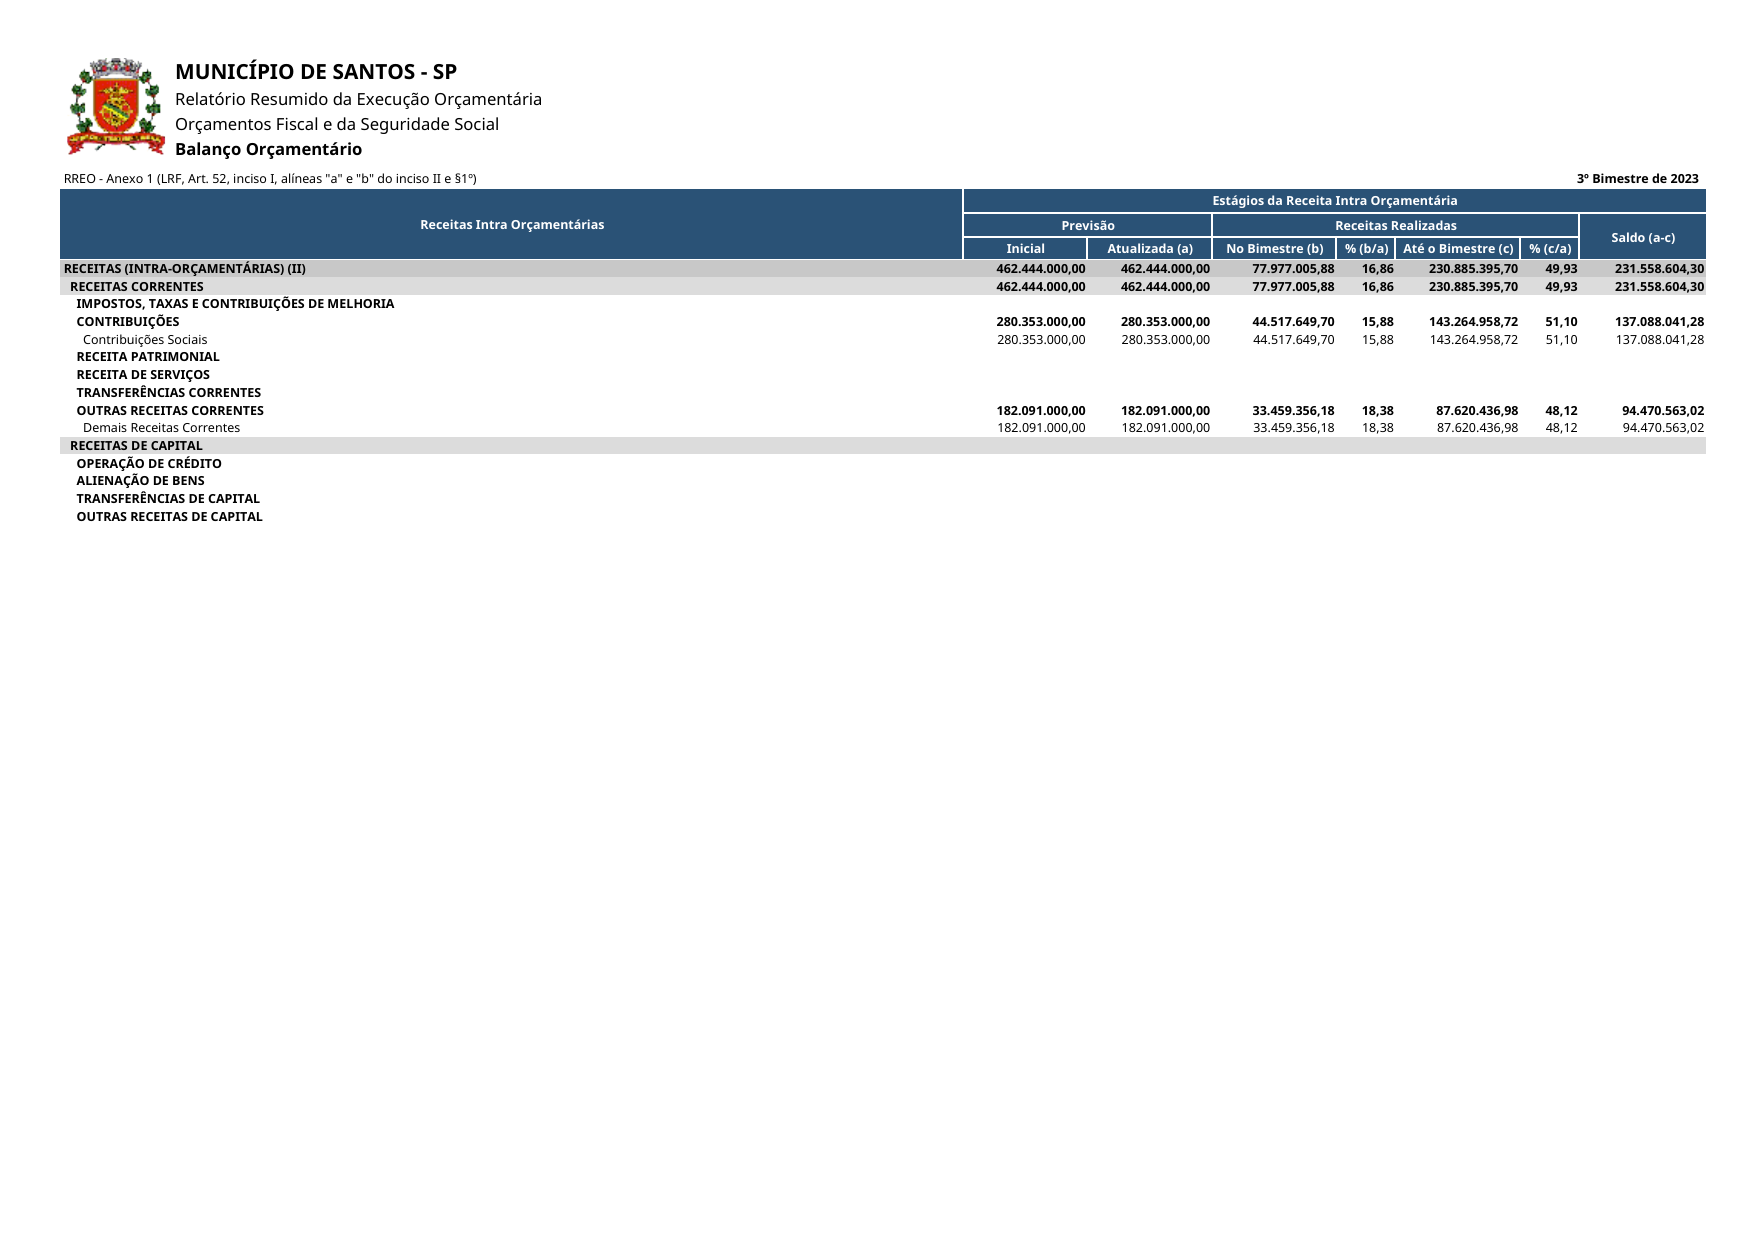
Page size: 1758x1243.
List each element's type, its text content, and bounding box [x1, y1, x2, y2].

table_cell 182.091.000,00 [1087, 419, 1212, 437]
table_cell 280.353.000,00 [963, 313, 1087, 330]
table_cell [1579, 437, 1706, 454]
table_cell [963, 437, 1087, 454]
table_header [166, 59, 172, 170]
table_cell [1395, 490, 1520, 507]
table_cell 462.444.000,00 [963, 260, 1087, 277]
table_cell [1336, 295, 1395, 313]
table_cell [1336, 490, 1395, 507]
table_cell 77.977.005,88 [1212, 260, 1336, 277]
table_cell [1336, 454, 1395, 472]
table_cell 143.264.958,72 [1395, 313, 1520, 330]
table_cell [1212, 366, 1336, 383]
table_cell [1520, 295, 1579, 313]
table_cell [1087, 348, 1212, 366]
table_cell % (c/a) [1521, 238, 1578, 259]
table_cell 230.885.395,70 [1395, 277, 1520, 295]
table_header [66, 59, 166, 160]
table_cell 51,10 [1520, 330, 1579, 348]
table_cell [1579, 295, 1706, 313]
table_cell [1503, 170, 1510, 188]
table_cell [1579, 366, 1706, 383]
table_cell RECEITA PATRIMONIAL [60, 348, 963, 366]
table_cell 51,10 [1520, 313, 1579, 330]
table_cell 280.353.000,00 [963, 330, 1087, 348]
table_cell [963, 472, 1087, 490]
table_cell [1520, 437, 1579, 454]
table_cell [1520, 384, 1579, 401]
table_cell 49,93 [1520, 277, 1579, 295]
table_cell [963, 508, 1087, 525]
table_cell [1395, 508, 1520, 525]
table_cell Inicial [964, 238, 1086, 259]
table_cell [1520, 472, 1579, 490]
table_cell RECEITAS CORRENTES [60, 277, 963, 295]
table_cell [1395, 454, 1520, 472]
table_cell TRANSFERÊNCIAS DE CAPITAL [60, 490, 963, 507]
table_cell [1336, 348, 1395, 366]
table_cell [1212, 472, 1336, 490]
table_cell [1087, 295, 1212, 313]
table_cell Previsão [964, 214, 1211, 236]
table_cell [1212, 348, 1336, 366]
table_cell [963, 366, 1087, 383]
table_cell 48,12 [1520, 401, 1579, 419]
table_cell 230.885.395,70 [1395, 260, 1520, 277]
table_cell [1395, 384, 1520, 401]
table_cell [66, 160, 166, 170]
table_cell TRANSFERÊNCIAS CORRENTES [60, 384, 963, 401]
table_cell Atualizada (a) [1088, 238, 1211, 259]
table_cell [1087, 490, 1212, 507]
table_cell ALIENAÇÃO DE BENS [60, 472, 963, 490]
table_cell 16,86 [1336, 277, 1395, 295]
table_cell [1701, 170, 1706, 188]
table_cell IMPOSTOS, TAXAS E CONTRIBUIÇÕES DE MELHORIA [60, 295, 963, 313]
table_cell 18,38 [1336, 401, 1395, 419]
table_cell [1336, 472, 1395, 490]
table_cell 49,93 [1520, 260, 1579, 277]
table_cell Estágios da Receita Intra Orçamentária [964, 189, 1706, 212]
table_cell CONTRIBUIÇÕES [60, 313, 963, 330]
table_cell 137.088.041,28 [1579, 313, 1706, 330]
table_cell 280.353.000,00 [1087, 330, 1212, 348]
table_cell [1520, 454, 1579, 472]
table_cell [1579, 490, 1706, 507]
table_cell OUTRAS RECEITAS CORRENTES [60, 401, 963, 419]
table_header MUNICÍPIO DE SANTOS - SP [172, 59, 1575, 88]
table_cell [172, 164, 1706, 170]
table_cell 137.088.041,28 [1579, 330, 1706, 348]
table_cell [1579, 384, 1706, 401]
table_header [91, 123, 100, 131]
table_cell No Bimestre (b) [1213, 238, 1335, 259]
table_cell 182.091.000,00 [1087, 401, 1212, 419]
table_cell RECEITA DE SERVIÇOS [60, 366, 963, 383]
table_cell 44.517.649,70 [1212, 330, 1336, 348]
table_cell [1212, 508, 1336, 525]
table_cell Receitas Realizadas [1213, 214, 1578, 236]
table_cell [1212, 295, 1336, 313]
table_header [60, 59, 66, 170]
table_cell Saldo (a-c) [1580, 214, 1706, 259]
table_cell 94.470.563,02 [1579, 401, 1706, 419]
table_cell [1520, 348, 1579, 366]
table_cell [1575, 79, 1701, 98]
table_cell 87.620.436,98 [1395, 401, 1520, 419]
table_cell Contribuições Sociais [60, 330, 963, 348]
table_cell [1087, 437, 1212, 454]
table_cell [963, 384, 1087, 401]
table_cell 231.558.604,30 [1579, 277, 1706, 295]
table_cell 15,88 [1336, 330, 1395, 348]
table_cell 280.353.000,00 [1087, 313, 1212, 330]
table_header [140, 83, 152, 119]
table_cell [1579, 454, 1706, 472]
table_cell [1575, 98, 1701, 113]
table_cell Até o Bimestre (c) [1396, 238, 1519, 259]
table_cell [1579, 348, 1706, 366]
table_cell [1579, 508, 1706, 525]
table_cell 231.558.604,30 [1579, 260, 1706, 277]
table_cell [1520, 490, 1579, 507]
table_cell RECEITAS (INTRA-ORÇAMENTÁRIAS) (II) [60, 260, 963, 277]
table_cell 18,38 [1336, 419, 1395, 437]
table_cell 44.517.649,70 [1212, 313, 1336, 330]
table_cell [1212, 454, 1336, 472]
table_cell 462.444.000,00 [963, 277, 1087, 295]
table_cell 33.459.356,18 [1212, 419, 1336, 437]
table_cell Balanço Orçamentário [172, 139, 1706, 163]
table_cell 48,12 [1520, 419, 1579, 437]
table_cell [1336, 508, 1395, 525]
table_cell [1395, 348, 1520, 366]
table_cell 462.444.000,00 [1087, 277, 1212, 295]
table_cell Relatório Resumido da Execução Orçamentária [172, 89, 1575, 113]
table_cell Receitas Intra Orçamentárias [60, 189, 962, 259]
table_cell [1212, 384, 1336, 401]
table_cell [1336, 384, 1395, 401]
table_cell OPERAÇÃO DE CRÉDITO [60, 454, 963, 472]
table_cell Demais Receitas Correntes [60, 419, 963, 437]
table_cell [1212, 490, 1336, 507]
table_cell 182.091.000,00 [963, 419, 1087, 437]
table_cell [1087, 384, 1212, 401]
table_cell [1336, 366, 1395, 383]
table_header [134, 59, 166, 136]
table_cell [1336, 437, 1395, 454]
table_cell 87.620.436,98 [1395, 419, 1520, 437]
table_cell [1395, 295, 1520, 313]
table_cell Orçamentos Fiscal e da Seguridade Social [172, 114, 1706, 138]
table_cell [1087, 366, 1212, 383]
table_cell % (b/a) [1337, 238, 1394, 259]
table_cell 462.444.000,00 [1087, 260, 1212, 277]
table_cell 3º Bimestre de 2023 [1510, 170, 1701, 188]
table_cell [1395, 437, 1520, 454]
table_cell [1087, 508, 1212, 525]
table_header [80, 83, 92, 120]
table_cell [963, 348, 1087, 366]
table_cell [1520, 366, 1579, 383]
table_cell [1579, 472, 1706, 490]
table_cell RECEITAS DE CAPITAL [60, 437, 963, 454]
table_header [1575, 59, 1701, 78]
table_cell 16,86 [1336, 260, 1395, 277]
table_header [132, 123, 140, 131]
table_cell 77.977.005,88 [1212, 277, 1336, 295]
table_cell RREO - Anexo 1 (LRF, Art. 52, inciso I, alíneas "a" e "b" do inciso II e §1º) [60, 170, 1503, 187]
table_cell 33.459.356,18 [1212, 401, 1336, 419]
table_cell [963, 454, 1087, 472]
table_cell [963, 490, 1087, 507]
table_cell [1395, 472, 1520, 490]
table_cell OUTRAS RECEITAS DE CAPITAL [60, 508, 963, 525]
table_cell 15,88 [1336, 313, 1395, 330]
table_cell 143.264.958,72 [1395, 330, 1520, 348]
table_cell [1087, 454, 1212, 472]
table_cell [1520, 508, 1579, 525]
table_cell 182.091.000,00 [963, 401, 1087, 419]
table_cell [1701, 89, 1706, 113]
table_cell [963, 295, 1087, 313]
table_header [1701, 59, 1706, 88]
table_cell [1212, 437, 1336, 454]
table_cell [1395, 366, 1520, 383]
table_cell 94.470.563,02 [1579, 419, 1706, 437]
table_cell [1087, 472, 1212, 490]
